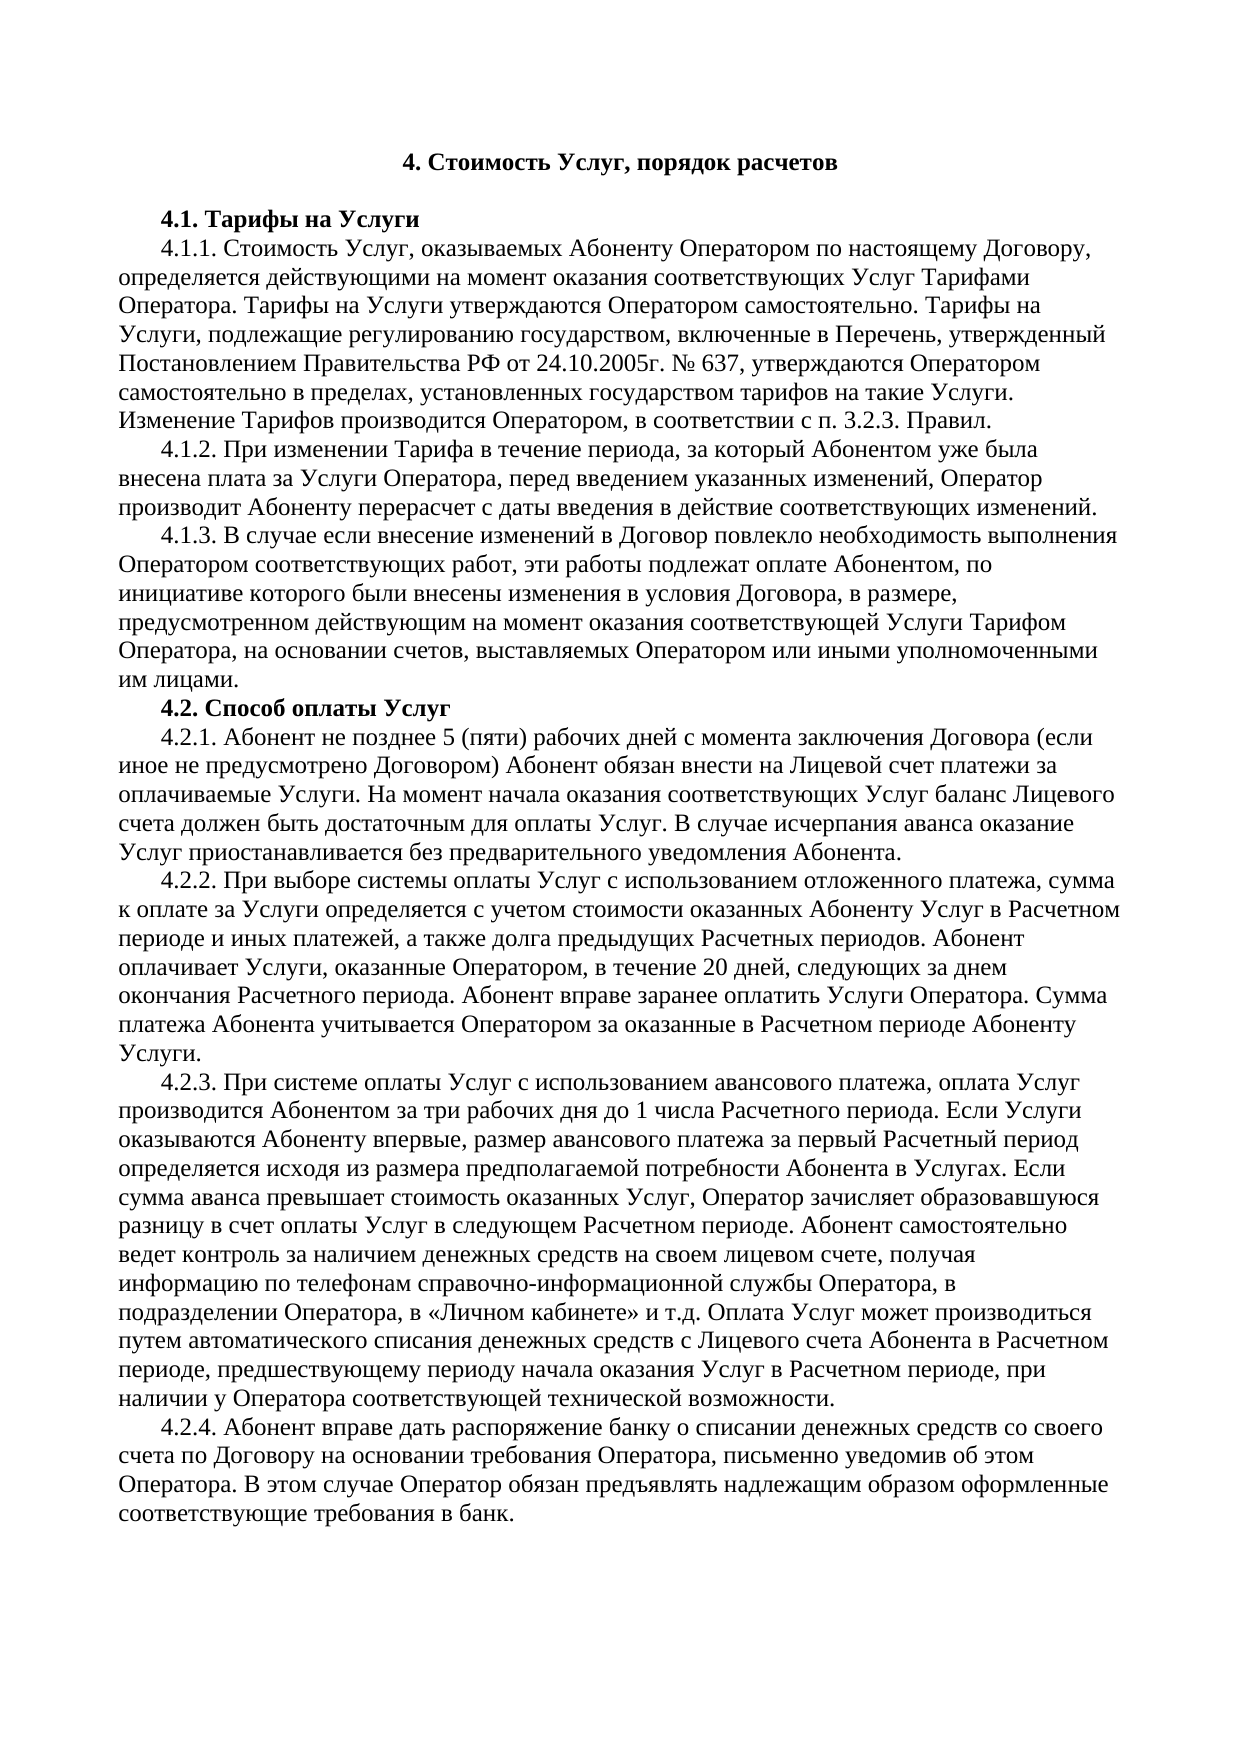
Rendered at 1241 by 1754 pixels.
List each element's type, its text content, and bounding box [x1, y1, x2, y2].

text 4.2.1. Абонент не позднее 5 (пяти) рабочих дней с момента заключения Договора (если иное не предусмотрено Договором) Абонент обязан внести на Лицевой счет платежи за оплачиваемые Услуги. На момент начала оказания соответствующих Услуг баланс Лицевого счета должен быть достаточным для оплаты Услуг. В случае исчерпания аванса оказание Услуг приостанавливается без предварительного уведомления Абонента. [118, 722, 1122, 866]
text 4.1.3. В случае если внесение изменений в Договор повлекло необходимость выполнения Оператором соответствующих работ, эти работы подлежат оплате Абонентом, по инициативе которого были внесены изменения в условия Договора, в размере, предусмотренном действующим на момент оказания соответствующей Услуги Тарифом Оператора, на основании счетов, выставляемых Оператором или иными уполномоченными им лицами. [118, 521, 1122, 693]
text 4.2.2. При выборе системы оплаты Услуг с использованием отложенного платежа, сумма к оплате за Услуги определяется с учетом стоимости оказанных Абоненту Услуг в Расчетном периоде и иных платежей, а также долга предыдущих Расчетных периодов. Абонент оплачивает Услуги, оказанные Оператором, в течение 20 дней, следующих за днем окончания Расчетного периода. Абонент вправе заранее оплатить Услуги Оператора. Сумма платежа Абонента учитывается Оператором за оказанные в Расчетном периоде Абоненту Услуги. [118, 866, 1122, 1067]
text 4.2.3. При системе оплаты Услуг с использованием авансового платежа, оплата Услуг производится Абонентом за три рабочих дня до 1 числа Расчетного периода. Если Услуги оказываются Абоненту впервые, размер авансового платежа за первый Расчетный период определяется исходя из размера предполагаемой потребности Абонента в Услугах. Если сумма аванса превышает стоимость оказанных Услуг, Оператор зачисляет образовавшуюся разницу в счет оплаты Услуг в следующем Расчетном периоде. Абонент самостоятельно ведет контроль за наличием денежных средств на своем лицевом счете, получая информацию по телефонам справочно-информационной службы Оператора, в подразделении Оператора, в «Личном кабинете» и т.д. Оплата Услуг может производиться путем автоматического списания денежных средств с Лицевого счета Абонента в Расчетном периоде, предшествующему периоду начала оказания Услуг в Расчетном периоде, при наличии у Оператора соответствующей технической возможности. [118, 1067, 1122, 1412]
text 4.1.1. Стоимость Услуг, оказываемых Абоненту Оператором по настоящему Договору, определяется действующими на момент оказания соответствующих Услуг Тарифами Оператора. Тарифы на Услуги утверждаются Оператором самостоятельно. Тарифы на Услуги, подлежащие регулированию государством, включенные в Перечень, утвержденный Постановлением Правительства РФ от 24.10.2005г. № 637, утверждаются Оператором самостоятельно в пределах, установленных государством тарифов на такие Услуги. Изменение Тарифов производится Оператором, в соответствии с п. 3.2.3. Правил. [118, 233, 1122, 434]
text 4.2.4. Абонент вправе дать распоряжение банку о списании денежных средств со своего счета по Договору на основании требования Оператора, письменно уведомив об этом Оператора. В этом случае Оператор обязан предъявлять надлежащим образом оформленные соответствующие требования в банк. [118, 1412, 1122, 1527]
text 4. Стоимость Услуг, порядок расчетов [118, 147, 1122, 176]
text 4.2. Способ оплаты Услуг [118, 693, 1122, 722]
text 4.1. Тарифы на Услуги [118, 204, 1122, 233]
text 4.1.2. При изменении Тарифа в течение периода, за который Абонентом уже была внесена плата за Услуги Оператора, перед введением указанных изменений, Оператор производит Абоненту перерасчет с даты введения в действие соответствующих изменений. [118, 434, 1122, 521]
